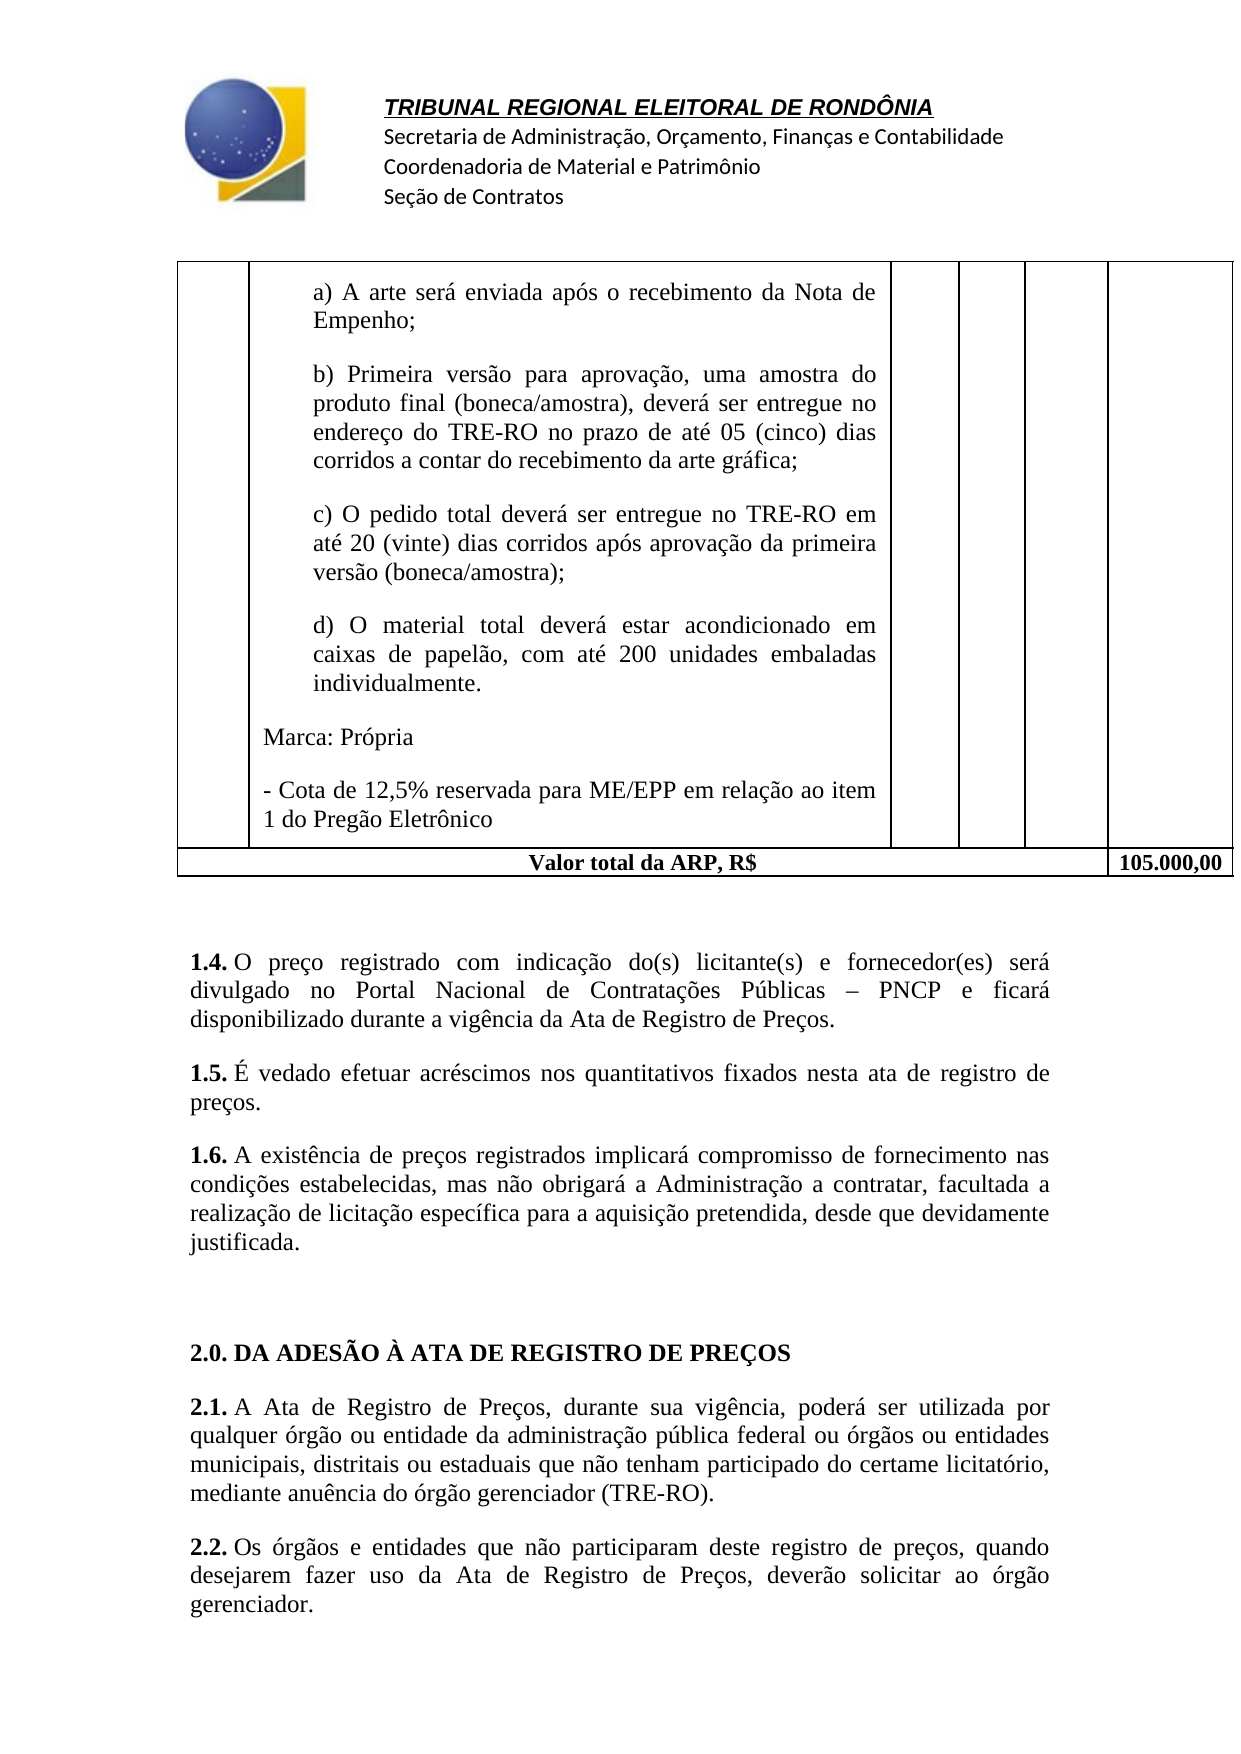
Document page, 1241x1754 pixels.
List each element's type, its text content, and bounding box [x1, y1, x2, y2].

table_cell a) A arte será enviada após o recebimento da Nota de Empenho; b) Primeira versão para aprovação, uma amostra do produto final (boneca/amostra), deverá ser entregue no endereço do TRE-RO no prazo de até 05 (cinco) dias corridos a contar do recebimento da arte gráfica; c) O pedido total deverá ser entregue no TRE-RO em até 20 (vinte) dias corridos após aprovação da primeira versão (boneca/amostra); d) O material total deverá estar acondicionado em caixas de papelão, com até 200 unidades embaladas individualmente. Marca: Própria - Cota de 12,5% reservada para ME/EPP em relação ao item 1 do Pregão Eletrônico [250, 262, 890, 847]
table_cell 105.000,00 [1109, 849, 1232, 875]
text 1.4. O preço registrado com indicação do(s) licitante(s) e fornecedor(es) será divulgado no Portal Nacional de Contratações Públicas – PNCP e ficará disponibilizado durante a vigência da Ata de Registro de Preços. [190, 947, 1051, 1033]
table_cell Valor total da ARP, R$ [178, 849, 1107, 875]
text 2.1. A Ata de Registro de Preços, durante sua vigência, poderá ser utilizada por qualquer órgão ou entidade da administração pública federal ou órgãos ou entidades municipais, distritais ou estaduais que não tenham participado do certame licitatório, mediante anuência do órgão gerenciador (TRE-RO). [190, 1392, 1051, 1507]
text 1.5. É vedado efetuar acréscimos nos quantitativos fixados nesta ata de registro de preços. [190, 1058, 1051, 1116]
table_cell [178, 262, 248, 847]
text 2.0. DA ADESÃO À ATA DE REGISTRO DE PREÇOS [190, 1338, 1051, 1367]
table_cell [960, 262, 1024, 847]
table_cell [892, 262, 958, 847]
text 1.6. A existência de preços registrados implicará compromisso de fornecimento nas condições estabelecidas, mas não obrigará a Administração a contratar, facultada a realização de licitação específica para a aquisição pretendida, desde que devidamente justificada. [190, 1141, 1051, 1256]
text 2.2. Os órgãos e entidades que não participaram deste registro de preços, quando desejarem fazer uso da Ata de Registro de Preços, deverão solicitar ao órgão gerenciador. [190, 1532, 1051, 1618]
table_cell [1109, 262, 1232, 847]
table_cell [1026, 262, 1107, 847]
